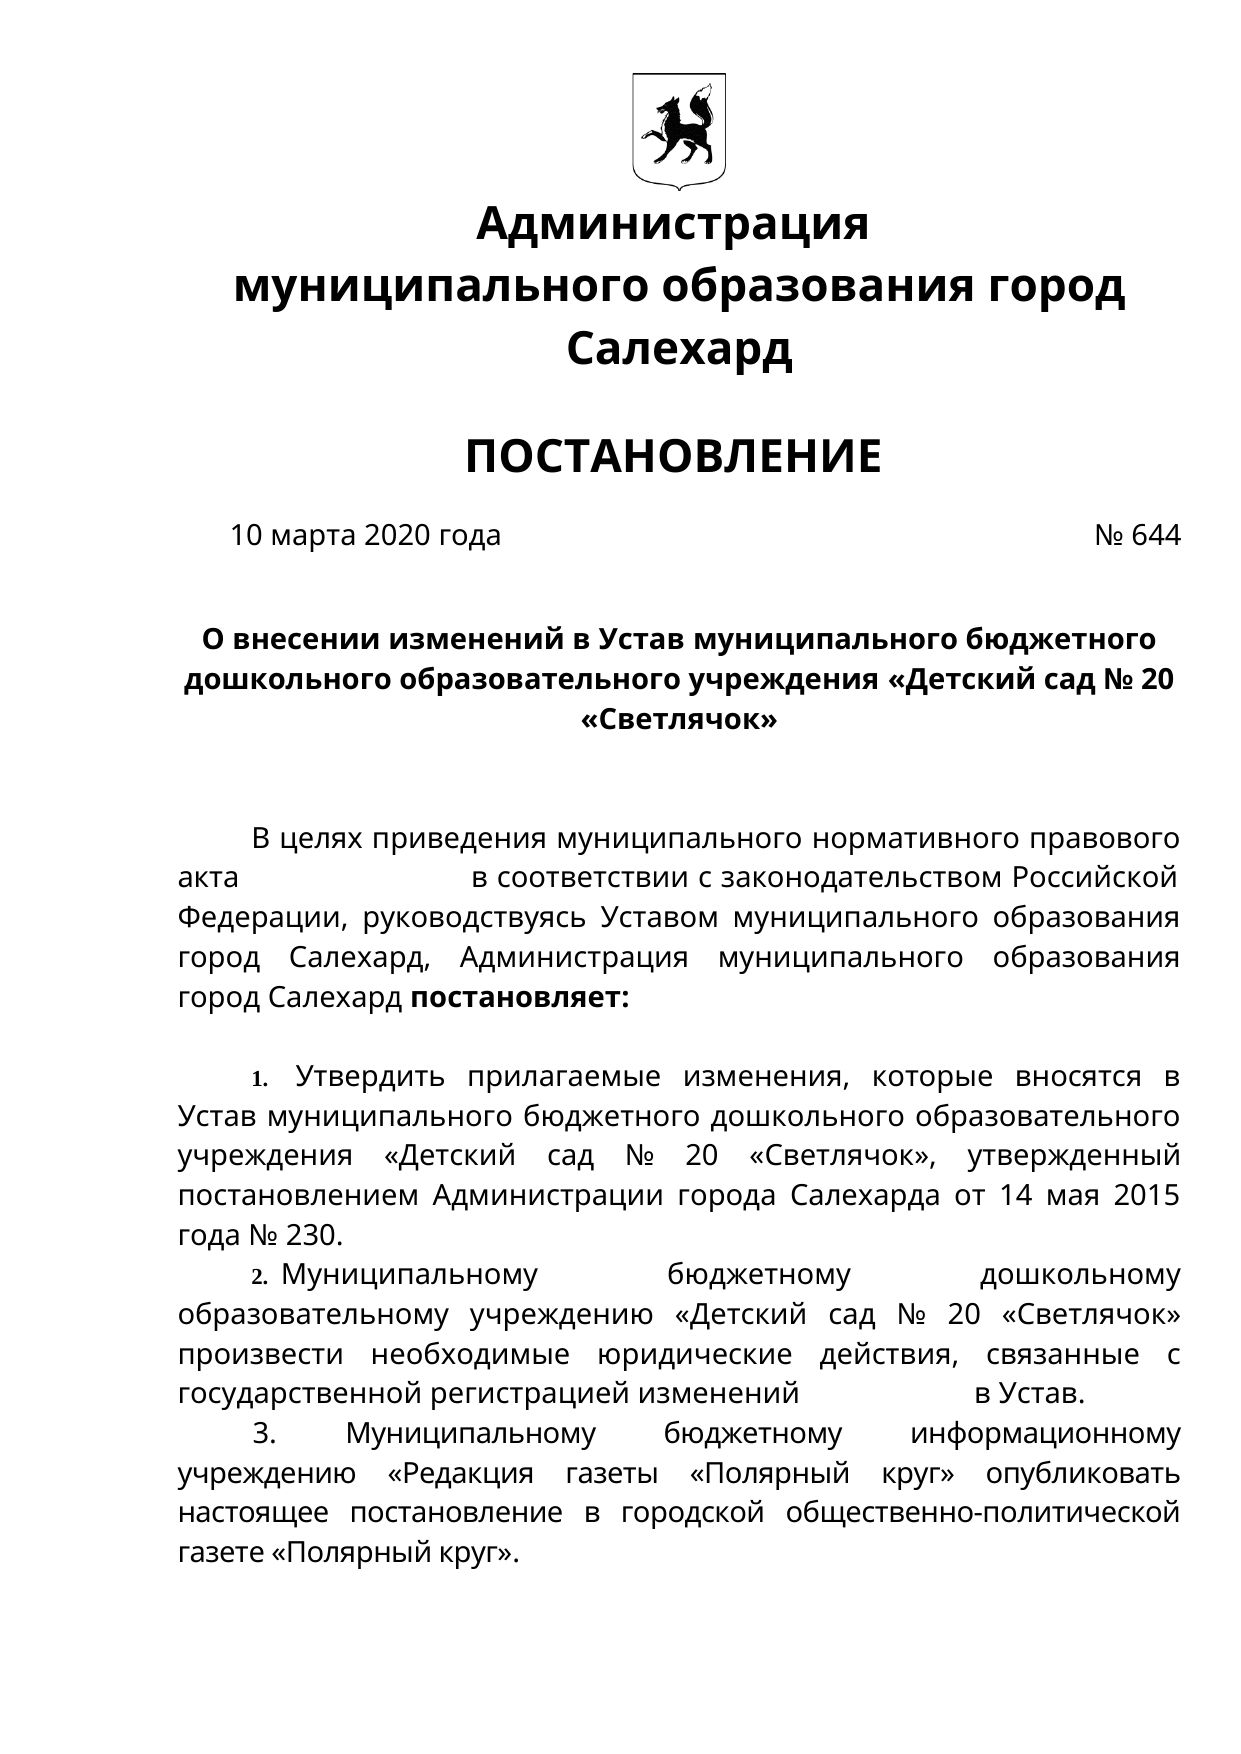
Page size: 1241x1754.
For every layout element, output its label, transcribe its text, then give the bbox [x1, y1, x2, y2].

table_header [159, 514, 218, 554]
text муниципального образования город Салехард [177, 253, 1181, 378]
text Администрация [177, 191, 1181, 253]
text 3. Муниципальному бюджетному информационному учреждению «Редакция газеты «Полярный круг» опубликовать настоящее постановление в городской общественно-политической газете «Полярный круг». [177, 1412, 1181, 1571]
title Муниципальному бюджетному дошкольному образовательному учреждению «Детский сад № 20 «Светлячок» произвести необходимые юридические действия, связанные с государственной регистрацией изменений в Устав. [177, 1254, 1181, 1412]
text О внесении изменений в Устав муниципального бюджетного дошкольного образовательного учреждения «Детский сад № 20 «Светлячок» [177, 619, 1181, 738]
title В целях приведения муниципального нормативного правового акта в соответствии с законодательством Российской Федерации, руководствуясь Уставом муниципального образования город Салехард, Администрация муниципального образования город Салехард постановляет: [177, 817, 1181, 1016]
table_header № 644 [670, 514, 1192, 554]
title Утвердить прилагаемые изменения, которые вносятся в Устав муниципального бюджетного дошкольного образовательного учреждения «Детский сад № 20 «Светлячок», утвержденный постановлением Администрации города Салехарда от 14 мая 2015 года № 230. [177, 1055, 1181, 1254]
text ПОСТАНОВЛЕНИЕ [177, 423, 1181, 486]
table_header 10 марта 2020 года [218, 514, 670, 554]
